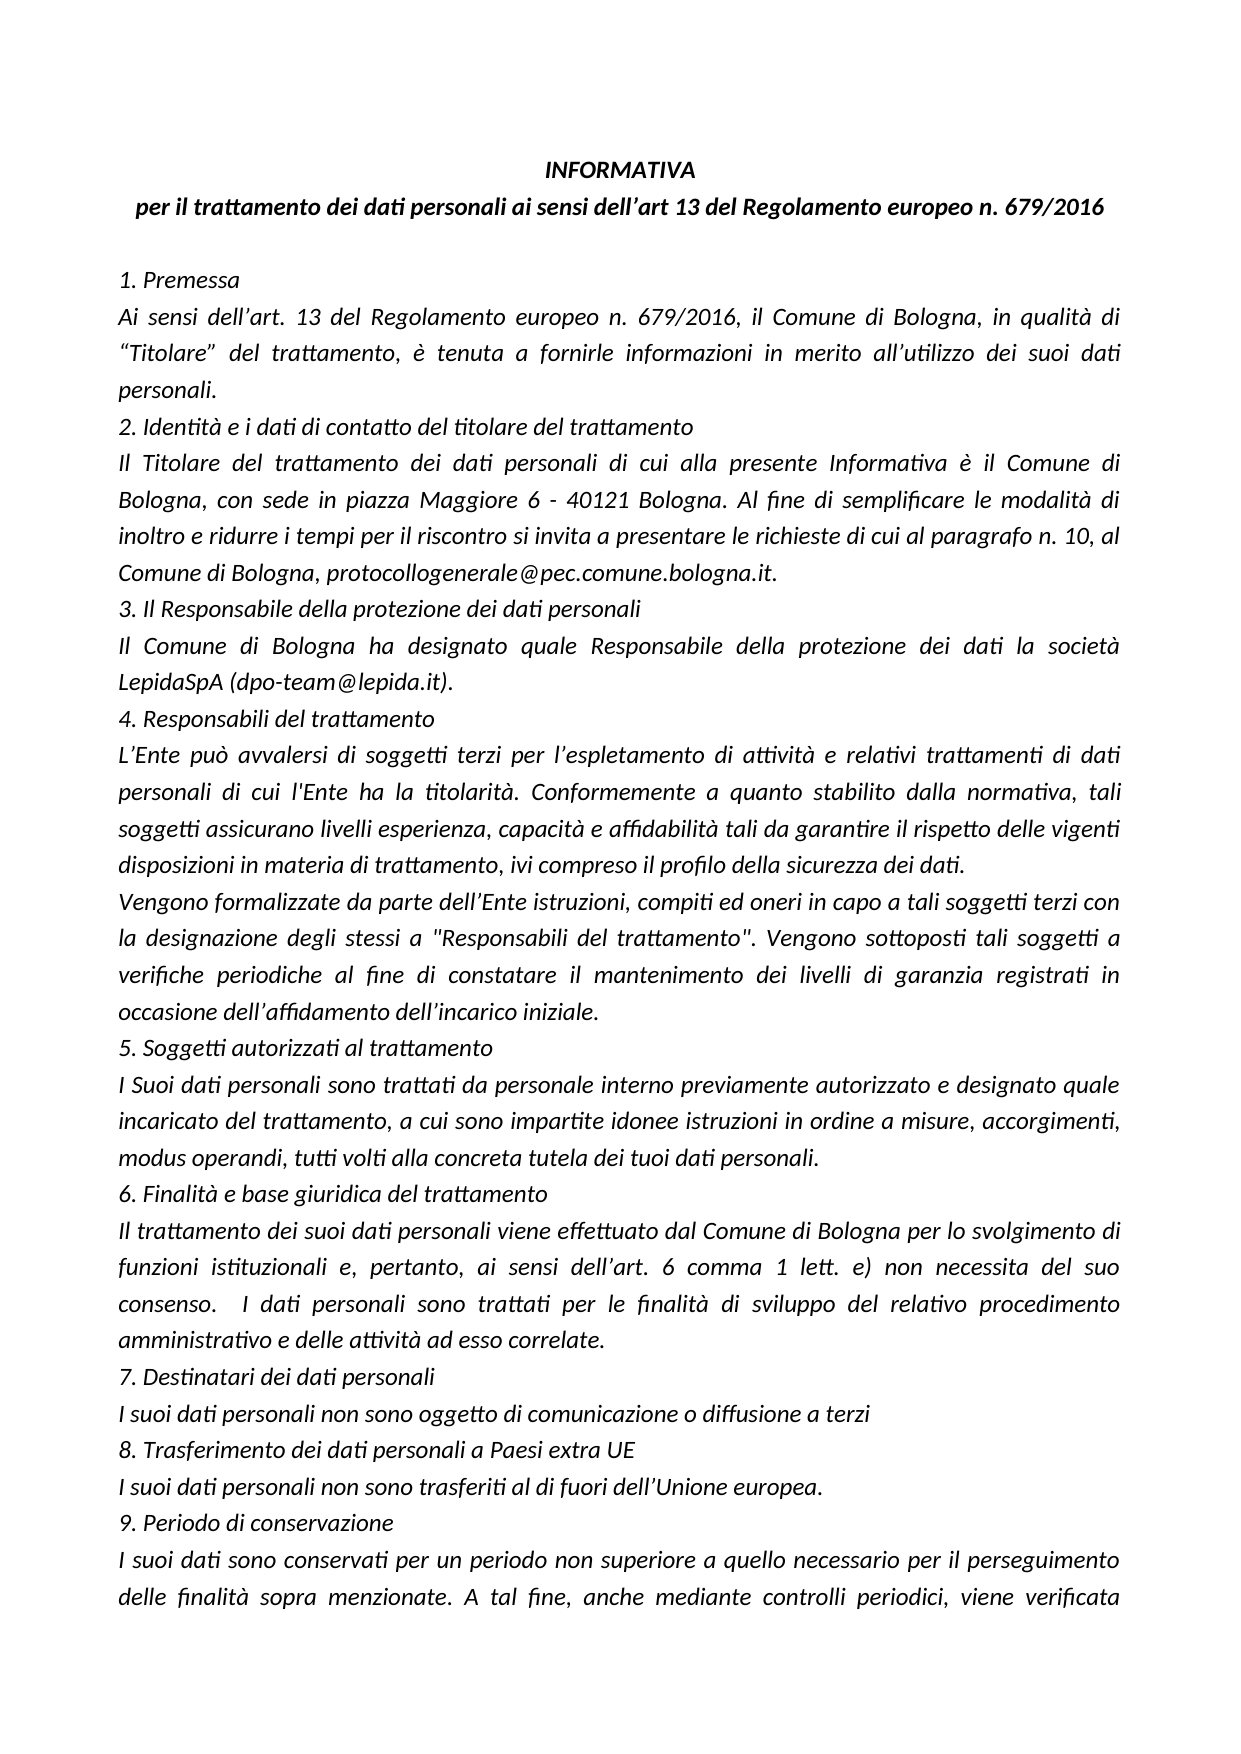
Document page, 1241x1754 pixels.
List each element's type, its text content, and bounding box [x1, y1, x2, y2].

text 6. Finalità e base giuridica del trattamento [118, 1178, 1122, 1209]
text per il trattamento dei dati personali ai sensi dell’art 13 del Regolamento europeo n. 679/2016 [118, 191, 1122, 222]
text Ai sensi dell’art. 13 del Regolamento europeo n. 679/2016, il Comune di Bologna, in qualità di “Titolare” del trattamento, è tenuta a fornirle informazioni in merito all’utilizzo dei suoi dati personali. [118, 301, 1122, 404]
text I suoi dati sono conservati per un periodo non superiore a quello necessario per il perseguimento delle finalità sopra menzionate. A tal fine, anche mediante controlli periodici, viene verificata [118, 1544, 1122, 1611]
text 8. Trasferimento dei dati personali a Paesi extra UE [118, 1434, 1122, 1465]
text 2. Identità e i dati di contatto del titolare del trattamento [118, 411, 1122, 441]
text Il trattamento dei suoi dati personali viene effettuato dal Comune di Bologna per lo svolgimento di funzioni istituzionali e, pertanto, ai sensi dell’art. 6 comma 1 lett. e) non necessita del suo consenso. I dati personali sono trattati per le finalità di sviluppo del relativo procedimento amministrativo e delle attività ad esso correlate. [118, 1215, 1122, 1355]
text 9. Periodo di conservazione [118, 1507, 1122, 1538]
text 3. Il Responsabile della protezione dei dati personali [118, 593, 1122, 624]
text 1. Premessa [118, 264, 1122, 295]
text Il Comune di Bologna ha designato quale Responsabile della protezione dei dati la società LepidaSpA (dpo-team@lepida.it). [118, 630, 1122, 697]
text I suoi dati personali non sono oggetto di comunicazione o diffusione a terzi [118, 1398, 1122, 1428]
text Il Titolare del trattamento dei dati personali di cui alla presente Informativa è il Comune di Bologna, con sede in piazza Maggiore 6 - 40121 Bologna. Al fine di semplificare le modalità di inoltro e ridurre i tempi per il riscontro si invita a presentare le richieste di cui al paragrafo n. 10, al Comune di Bologna, protocollogenerale@pec.comune.bologna.it. [118, 447, 1122, 587]
text 4. Responsabili del trattamento [118, 703, 1122, 734]
text INFORMATIVA [118, 155, 1122, 185]
text L’Ente può avvalersi di soggetti terzi per l’espletamento di attività e relativi trattamenti di dati personali di cui l'Ente ha la titolarità. Conformemente a quanto stabilito dalla normativa, tali soggetti assicurano livelli esperienza, capacità e affidabilità tali da garantire il rispetto delle vigenti disposizioni in materia di trattamento, ivi compreso il profilo della sicurezza dei dati. [118, 740, 1122, 880]
text 7. Destinatari dei dati personali [118, 1361, 1122, 1392]
text I suoi dati personali non sono trasferiti al di fuori dell’Unione europea. [118, 1471, 1122, 1501]
text 5. Soggetti autorizzati al trattamento [118, 1032, 1122, 1063]
text Vengono formalizzate da parte dell’Ente istruzioni, compiti ed oneri in capo a tali soggetti terzi con la designazione degli stessi a "Responsabili del trattamento". Vengono sottoposti tali soggetti a verifiche periodiche al fine di constatare il mantenimento dei livelli di garanzia registrati in occasione dell’affidamento dell’incarico iniziale. [118, 886, 1122, 1026]
text I Suoi dati personali sono trattati da personale interno previamente autorizzato e designato quale incaricato del trattamento, a cui sono impartite idonee istruzioni in ordine a misure, accorgimenti, modus operandi, tutti volti alla concreta tutela dei tuoi dati personali. [118, 1069, 1122, 1172]
